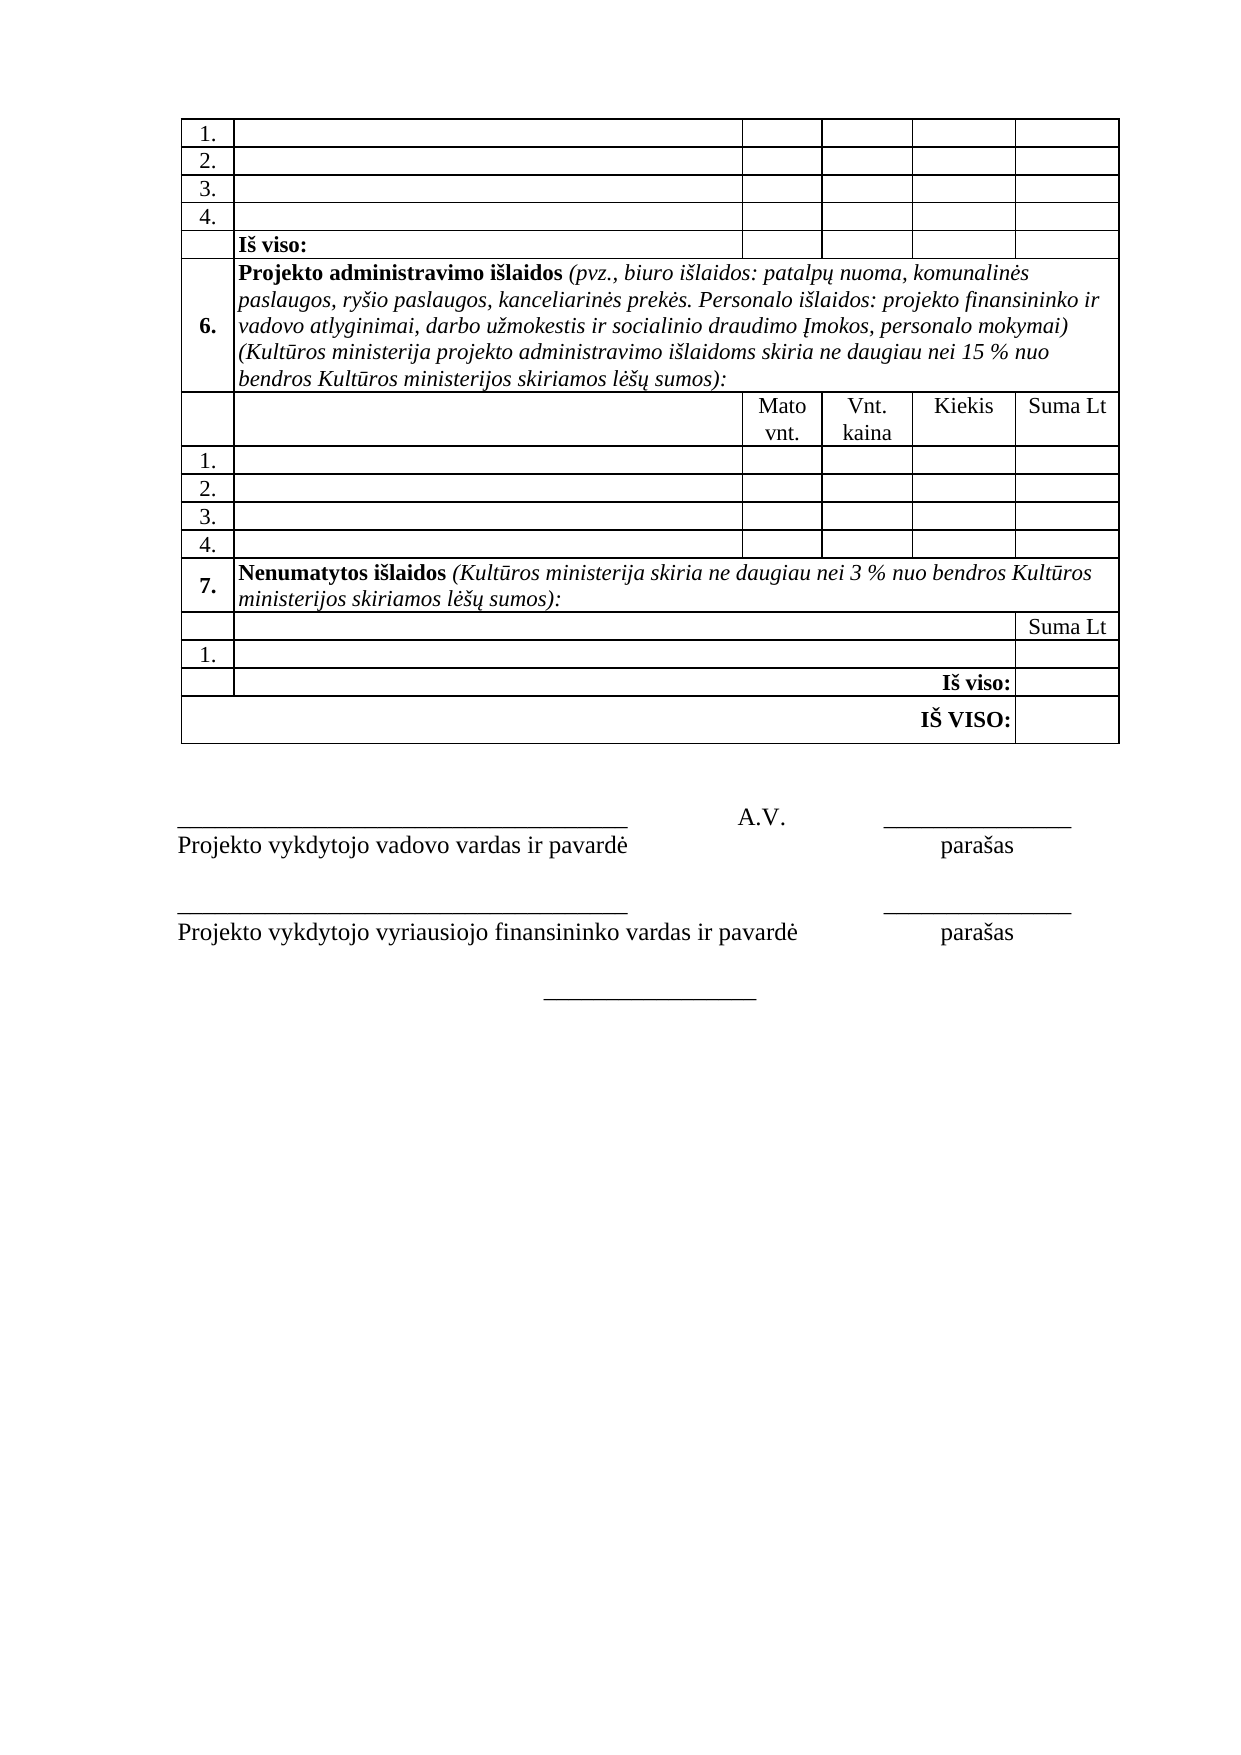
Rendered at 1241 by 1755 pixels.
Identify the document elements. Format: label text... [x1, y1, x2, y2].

table_cell [182, 613, 233, 639]
table_cell [235, 120, 742, 146]
table_cell 1. [182, 641, 233, 667]
table_cell [1016, 148, 1118, 174]
table_cell [913, 176, 1015, 202]
table_cell [913, 475, 1015, 501]
table_cell [823, 447, 912, 473]
table_cell [743, 503, 821, 529]
table_cell [823, 475, 912, 501]
table_cell [235, 503, 742, 529]
table_cell Iš viso: [235, 669, 1015, 695]
table_cell [913, 203, 1015, 230]
table_cell [1016, 475, 1118, 501]
table_cell [1016, 669, 1118, 695]
table_cell [1016, 697, 1118, 742]
table_cell [235, 176, 742, 202]
table_cell [1016, 531, 1118, 557]
table_cell [182, 231, 233, 258]
table_cell Mato vnt. [743, 393, 821, 445]
table_cell [913, 503, 1015, 529]
table_cell Kiekis [913, 393, 1015, 445]
table_cell [235, 531, 742, 557]
table_cell [235, 447, 742, 473]
table_cell Projekto administravimo išlaidos (pvz., biuro išlaidos: patalpų nuoma, komunalinės paslaugos, ryšio paslaugos, kanceliarinės prekės. Personalo išlaidos: projekto finansininko ir vadovo atlyginimai, darbo užmokestis ir socialinio draudimo Įmokos, personalo mokymai) (Kultūros ministerija projekto administravimo išlaidoms skiria ne daugiau nei 15 % nuo bendros Kultūros ministerijos skiriamos lėšų sumos): [235, 259, 1118, 391]
table_cell Suma Lt [1016, 393, 1118, 445]
table_cell [235, 641, 1015, 667]
table_cell [743, 176, 821, 202]
table_cell 6. [182, 259, 233, 391]
table_cell [1016, 641, 1118, 667]
table_cell [913, 447, 1015, 473]
text Projekto vykdytojo vadovo vardas ir pavardė parašas [177, 830, 1122, 859]
table_cell [743, 531, 821, 557]
table_cell [235, 393, 742, 445]
table_cell [913, 531, 1015, 557]
table_cell 1. [182, 447, 233, 473]
text ____________________________________ _______________ [177, 888, 1122, 917]
table_cell 7. [182, 559, 233, 611]
table_cell [1016, 447, 1118, 473]
table_cell 2. [182, 148, 233, 174]
table_cell [235, 475, 742, 501]
table_cell [743, 203, 821, 230]
table_cell 1. [182, 120, 233, 146]
table_cell [743, 475, 821, 501]
table_cell [823, 231, 912, 258]
table_cell [823, 531, 912, 557]
table_cell 3. [182, 176, 233, 202]
table_cell [823, 120, 912, 146]
table_cell [743, 231, 821, 258]
table_cell [823, 176, 912, 202]
table_cell Iš viso: [235, 231, 742, 258]
table_cell [1016, 120, 1118, 146]
table_cell Suma Lt [1016, 613, 1118, 639]
table_cell 4. [182, 203, 233, 230]
table_cell [235, 613, 1015, 639]
text ____________________________________ A.V. _______________ [177, 802, 1122, 830]
table_cell [235, 203, 742, 230]
table_cell IŠ VISO: [182, 697, 1015, 742]
table_cell [1016, 203, 1118, 230]
table_cell Vnt. kaina [823, 393, 912, 445]
table_cell [823, 203, 912, 230]
table_cell [182, 669, 233, 695]
table_cell [913, 120, 1015, 146]
table_cell [743, 120, 821, 146]
text _________________ [177, 974, 1122, 1003]
table_cell 3. [182, 503, 233, 529]
table_cell [1016, 503, 1118, 529]
table_cell 4. [182, 531, 233, 557]
table_cell [1016, 176, 1118, 202]
table_cell [823, 503, 912, 529]
table_cell [743, 148, 821, 174]
table_cell 2. [182, 475, 233, 501]
table_cell [913, 148, 1015, 174]
table_cell [823, 148, 912, 174]
table_cell Nenumatytos išlaidos (Kultūros ministerija skiria ne daugiau nei 3 % nuo bendros Kultūros ministerijos skiriamos lėšų sumos): [235, 559, 1118, 611]
table_cell [235, 148, 742, 174]
text Projekto vykdytojo vyriausiojo finansininko vardas ir pavardė parašas [177, 917, 1122, 945]
table_cell [182, 393, 233, 445]
table_cell [1016, 231, 1118, 258]
table_cell [743, 447, 821, 473]
table_cell [913, 231, 1015, 258]
